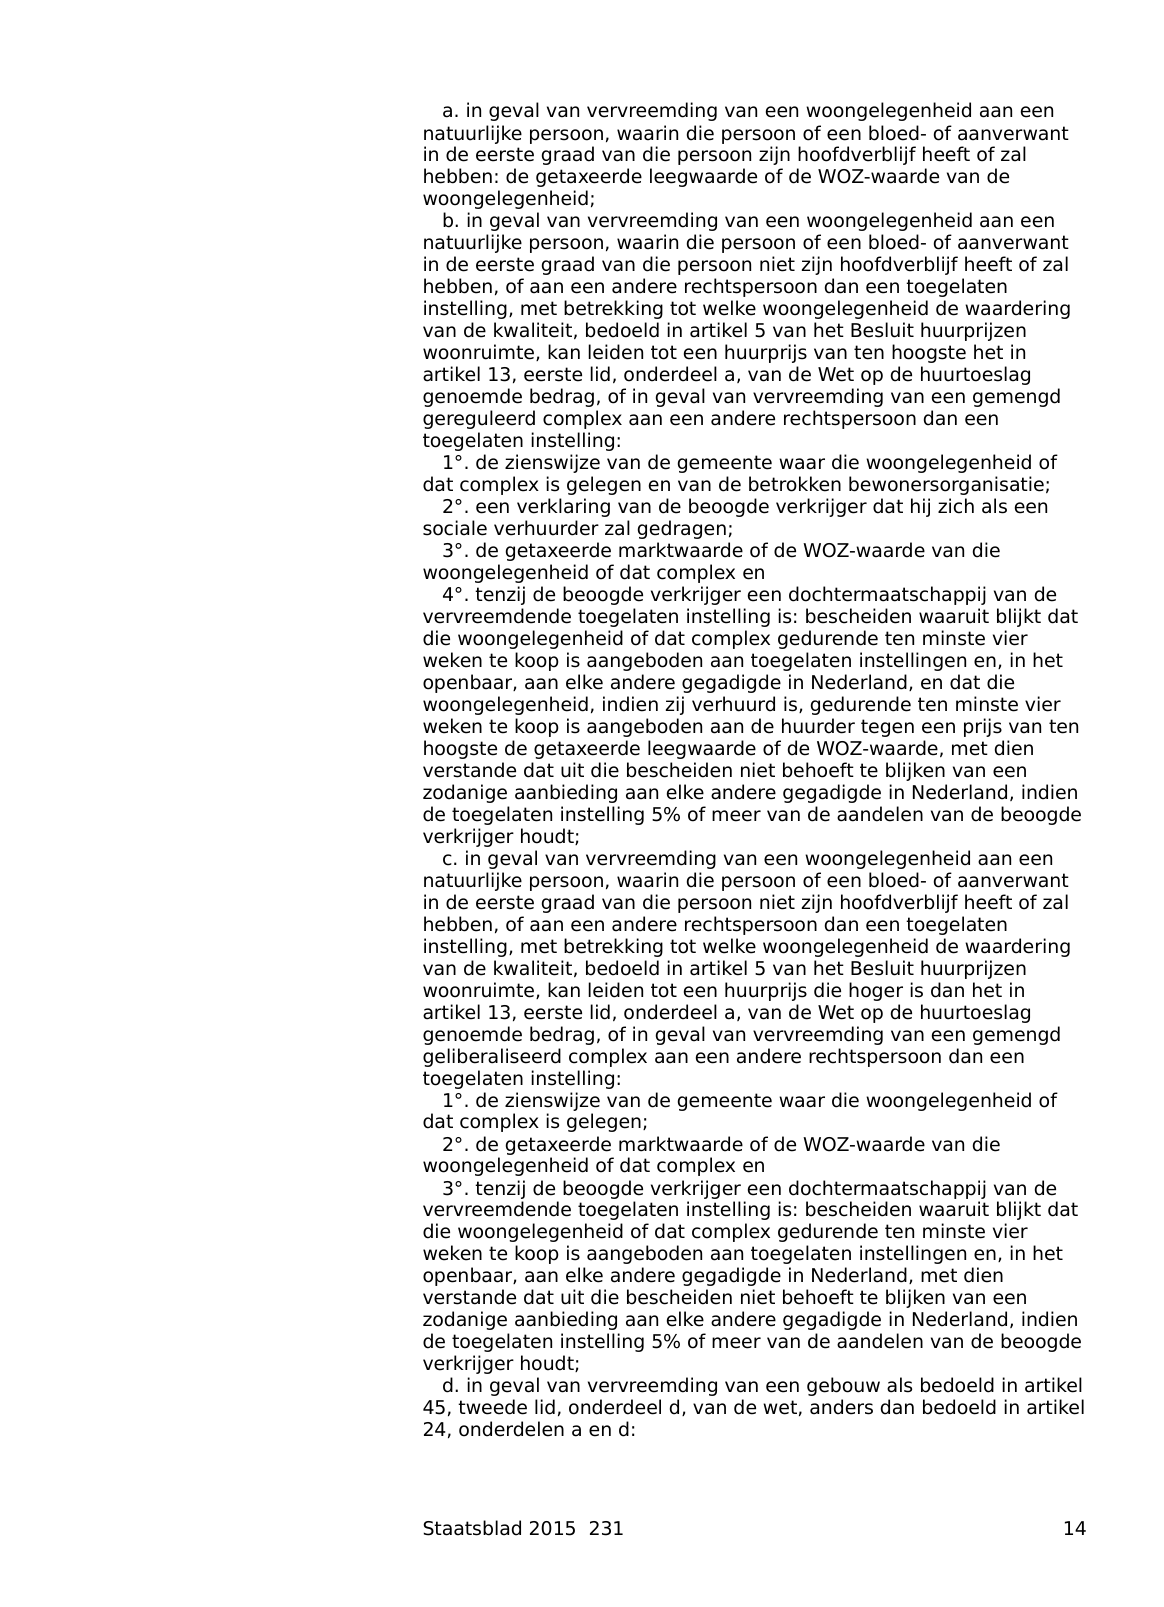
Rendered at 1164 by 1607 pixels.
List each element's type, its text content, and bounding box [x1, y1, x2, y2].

text d. in geval van vervreemding van een gebouw als bedoeld in artikel 45, tweede lid, onderdeel d, van de wet, anders dan bedoeld in artikel 24, onderdelen a en d: [422, 1375, 1087, 1441]
text 3°. tenzij de beoogde verkrijger een dochtermaatschappij van de vervreemdende toegelaten instelling is: bescheiden waaruit blijkt dat die woongelegenheid of dat complex gedurende ten minste vier weken te koop is aangeboden aan toegelaten instellingen en, in het openbaar, aan elke andere gegadigde in Nederland, met dien verstande dat uit die bescheiden niet behoeft te blijken van een zodanige aanbieding aan elke andere gegadigde in Nederland, indien de toegelaten instelling 5% of meer van de aandelen van de beoogde verkrijger houdt; [422, 1177, 1087, 1375]
text 1°. de zienswijze van de gemeente waar die woongelegenheid of dat complex is gelegen; [422, 1089, 1087, 1133]
text 4°. tenzij de beoogde verkrijger een dochtermaatschappij van de vervreemdende toegelaten instelling is: bescheiden waaruit blijkt dat die woongelegenheid of dat complex gedurende ten minste vier weken te koop is aangeboden aan toegelaten instellingen en, in het openbaar, aan elke andere gegadigde in Nederland, en dat die woongelegenheid, indien zij verhuurd is, gedurende ten minste vier weken te koop is aangeboden aan de huurder tegen een prijs van ten hoogste de getaxeerde leegwaarde of de WOZ-waarde, met dien verstande dat uit die bescheiden niet behoeft te blijken van een zodanige aanbieding aan elke andere gegadigde in Nederland, indien de toegelaten instelling 5% of meer van de aandelen van de beoogde verkrijger houdt; [422, 584, 1087, 848]
text a. in geval van vervreemding van een woongelegenheid aan een natuurlijke persoon, waarin die persoon of een bloed- of aanverwant in de eerste graad van die persoon zijn hoofdverblijf heeft of zal hebben: de getaxeerde leegwaarde of de WOZ-waarde van de woongelegenheid; [422, 100, 1087, 210]
text 3°. de getaxeerde marktwaarde of de WOZ-waarde van die woongelegenheid of dat complex en [422, 540, 1087, 584]
text c. in geval van vervreemding van een woongelegenheid aan een natuurlijke persoon, waarin die persoon of een bloed- of aanverwant in de eerste graad van die persoon niet zijn hoofdverblijf heeft of zal hebben, of aan een andere rechtspersoon dan een toegelaten instelling, met betrekking tot welke woongelegenheid de waardering van de kwaliteit, bedoeld in artikel 5 van het Besluit huurprijzen woonruimte, kan leiden tot een huurprijs die hoger is dan het in artikel 13, eerste lid, onderdeel a, van de Wet op de huurtoeslag genoemde bedrag, of in geval van vervreemding van een gemengd geliberaliseerd complex aan een andere rechtspersoon dan een toegelaten instelling: [422, 848, 1087, 1089]
text 1°. de zienswijze van de gemeente waar die woongelegenheid of dat complex is gelegen en van de betrokken bewonersorganisatie; [422, 452, 1087, 496]
text 2°. een verklaring van de beoogde verkrijger dat hij zich als een sociale verhuurder zal gedragen; [422, 496, 1087, 540]
text 2°. de getaxeerde marktwaarde of de WOZ-waarde van die woongelegenheid of dat complex en [422, 1133, 1087, 1177]
text b. in geval van vervreemding van een woongelegenheid aan een natuurlijke persoon, waarin die persoon of een bloed- of aanverwant in de eerste graad van die persoon niet zijn hoofdverblijf heeft of zal hebben, of aan een andere rechtspersoon dan een toegelaten instelling, met betrekking tot welke woongelegenheid de waardering van de kwaliteit, bedoeld in artikel 5 van het Besluit huurprijzen woonruimte, kan leiden tot een huurprijs van ten hoogste het in artikel 13, eerste lid, onderdeel a, van de Wet op de huurtoeslag genoemde bedrag, of in geval van vervreemding van een gemengd gereguleerd complex aan een andere rechtspersoon dan een toegelaten instelling: [422, 210, 1087, 452]
